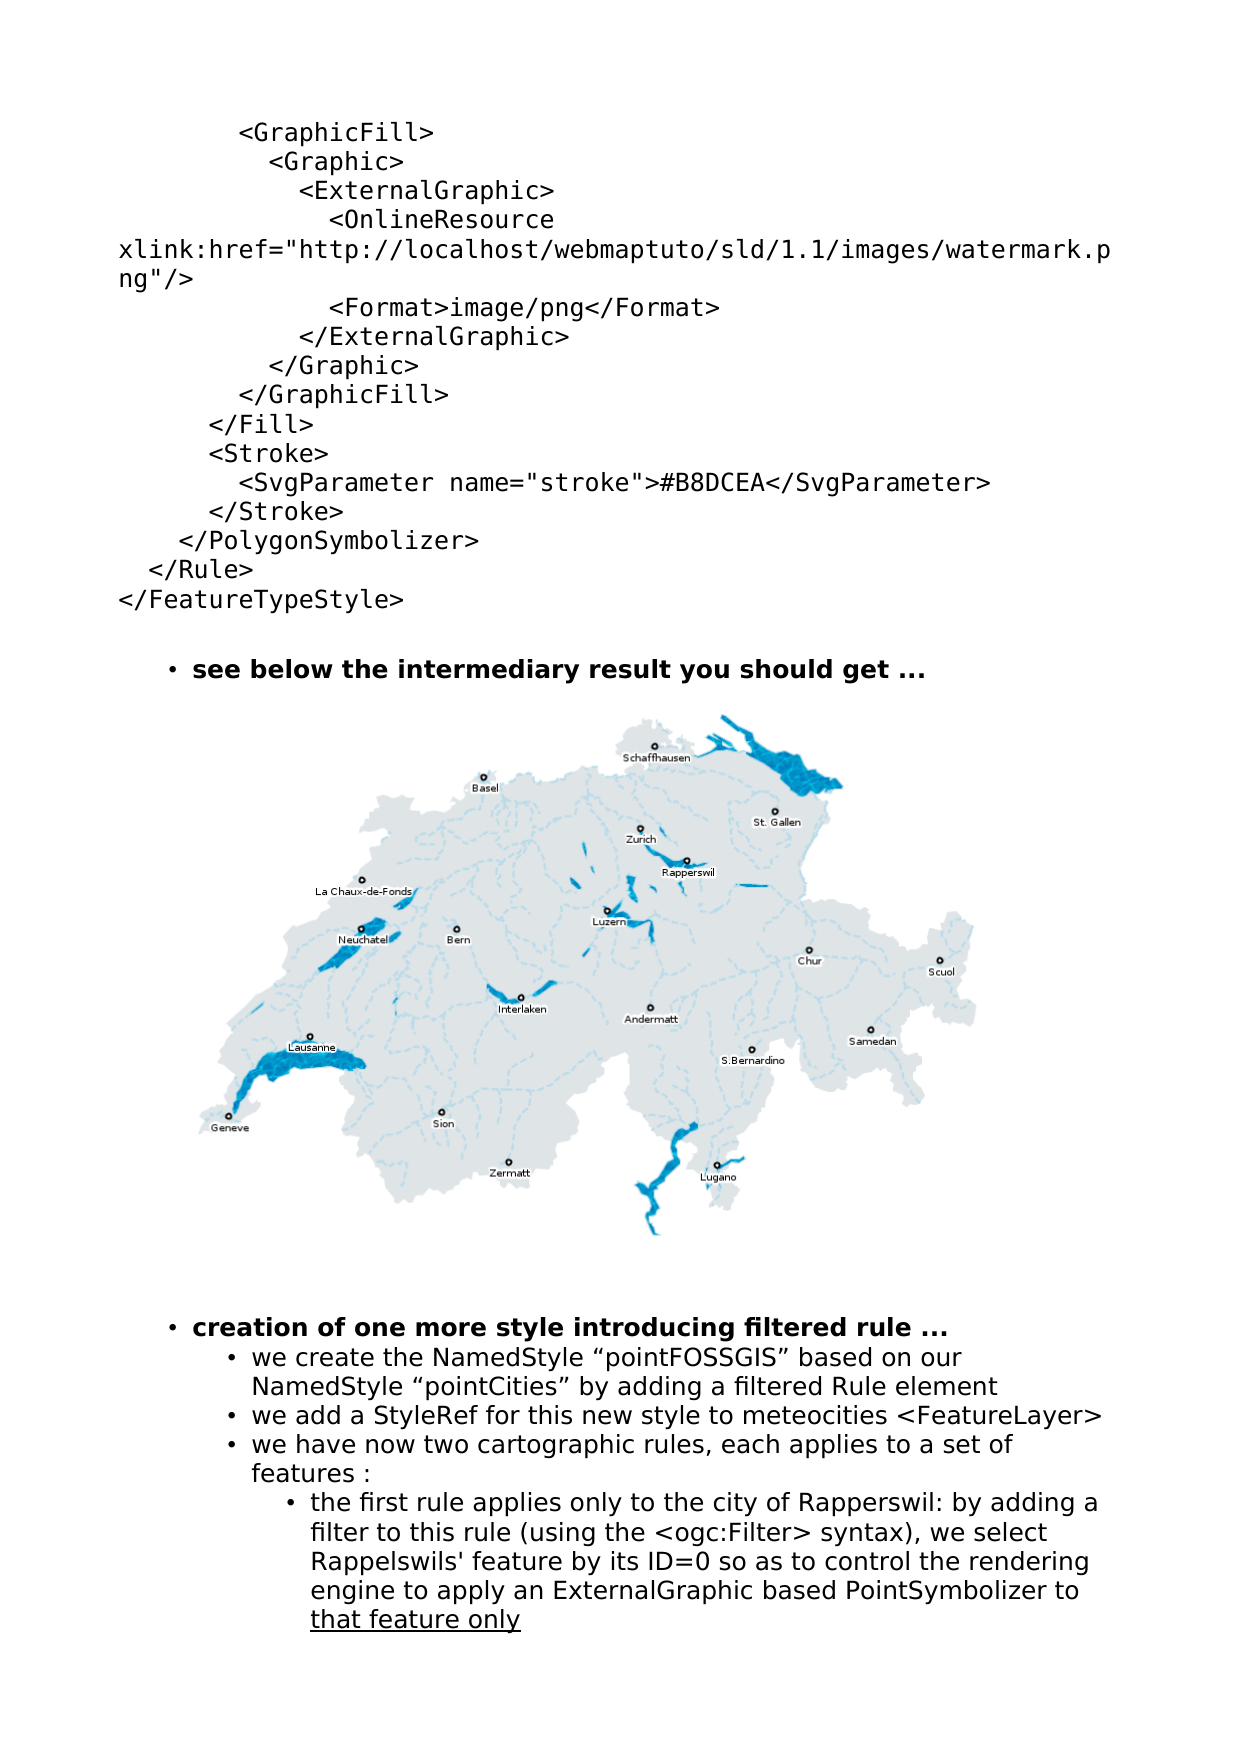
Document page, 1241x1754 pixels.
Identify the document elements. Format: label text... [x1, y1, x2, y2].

list creation of one more style introducing filtered rule ... [177, 1314, 1122, 1343]
list we create the NamedStyle “pointFOSSGIS” based on our NamedStyle “pointCities” by adding a filtered Rule element [236, 1343, 1122, 1401]
list see below the intermediary result you should get ... [177, 655, 1122, 684]
picture [118, 684, 1123, 1272]
list we add a StyleRef for this new style to meteocities <FeatureLayer> [236, 1401, 1122, 1430]
list we have now two cartographic rules, each applies to a set of features : [236, 1430, 1122, 1489]
list the first rule applies only to the city of Rapperswil: by adding a filter to this rule (using the <ogc:Filter> syntax), we select Rappelswils' feature by its ID=0 so as to control the rendering engine to apply an ExternalGraphic based PointSymbolizer to that feature only [295, 1489, 1122, 1634]
text <GraphicFill> <Graphic> <ExternalGraphic> <OnlineResource xlink:href="http://localhost/webmaptuto/sld/1.1/images/watermark.png"/> <Format>image/png</Format> </ExternalGraphic> </Graphic> </GraphicFill> </Fill> <Stroke> <SvgParameter name="stroke">#B8DCEA</SvgParameter> </Stroke> </PolygonSymbolizer> </Rule> </FeatureTypeStyle> [118, 118, 1122, 614]
